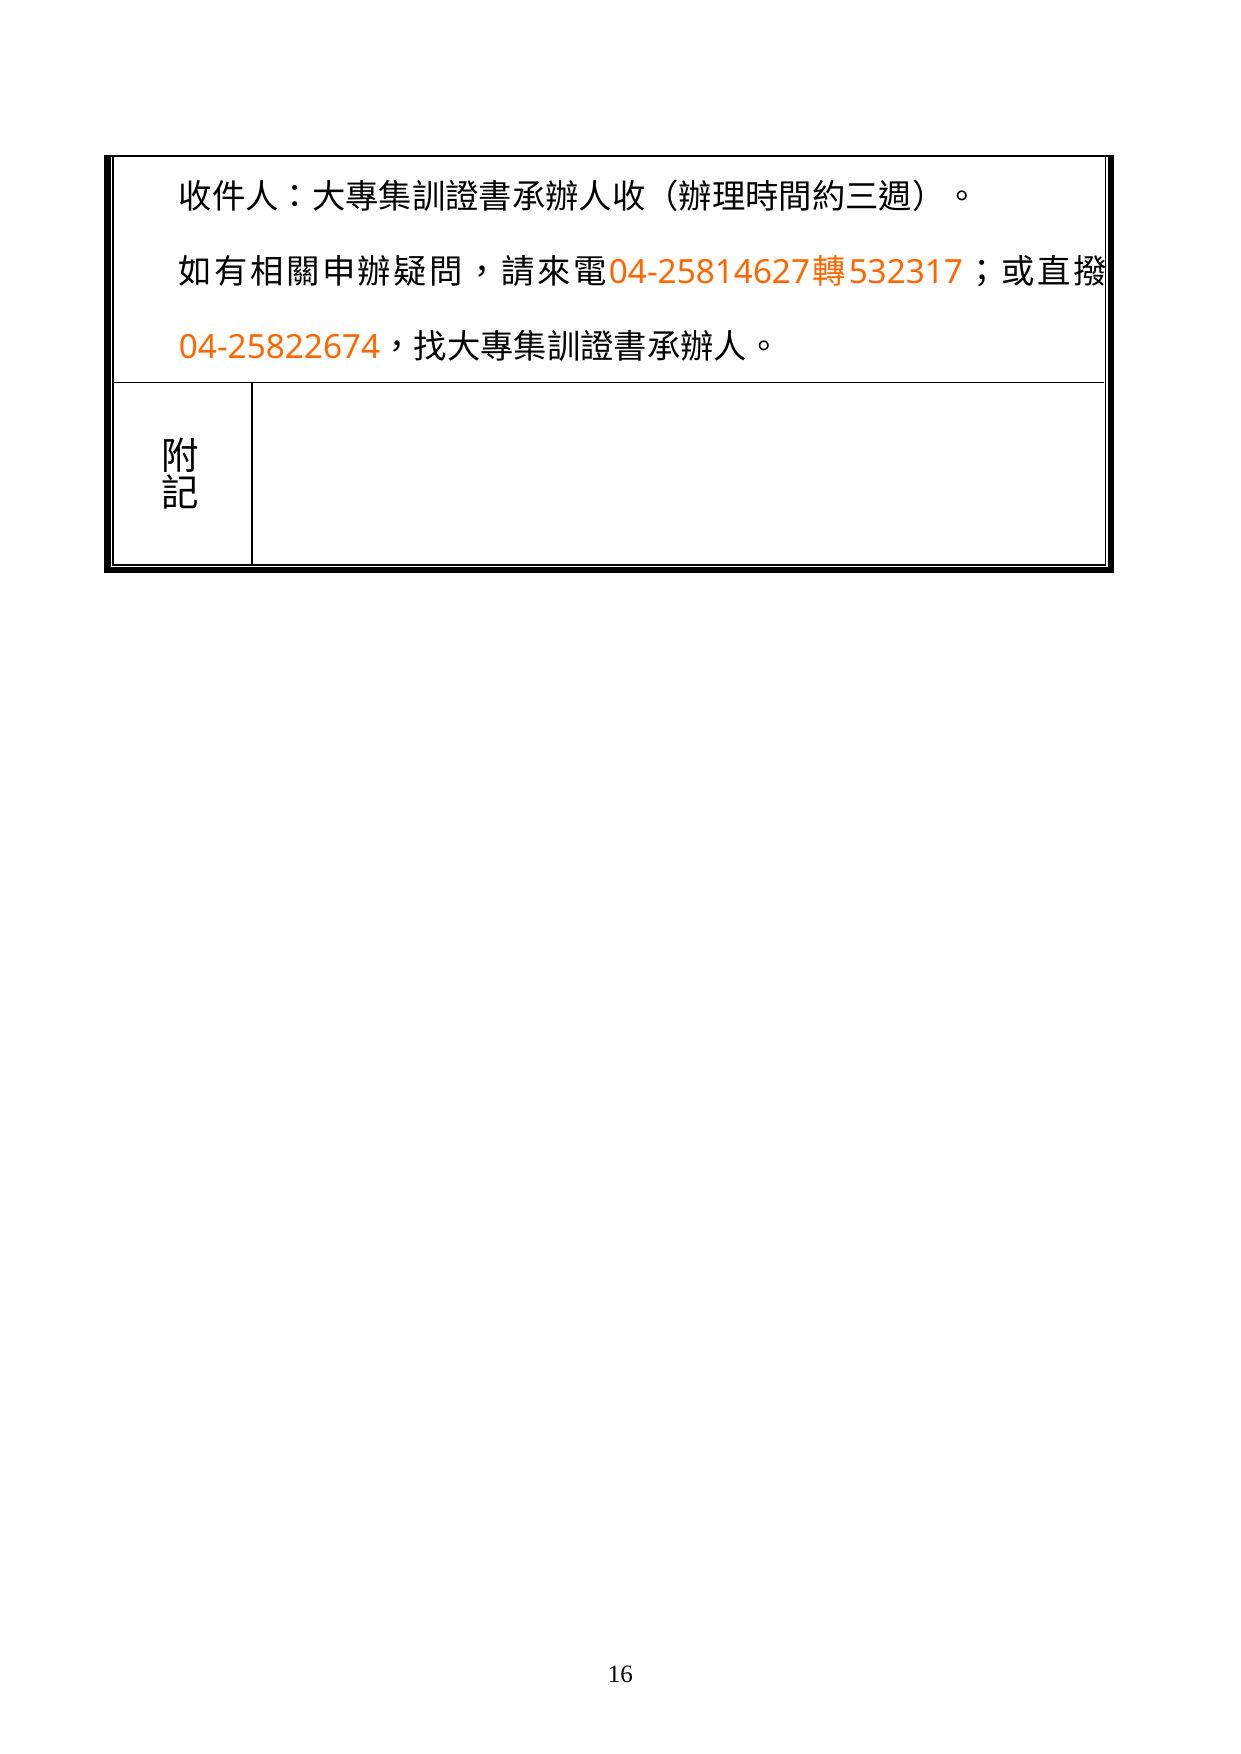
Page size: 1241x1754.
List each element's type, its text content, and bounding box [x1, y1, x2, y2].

table_cell [253, 382, 1105, 564]
table_cell 附記 [114, 383, 251, 564]
table_cell 一、申請表上的受訓資料請填寫詳細，以便能快速作業。（受訓資料若不清楚時，盡量能詢問一起受訓的同學或結訓團體照片可參考等資料。） 二、檢附身分證正反面影本、退伍令正反面影本（如服國民兵或替代役請附上國民兵證明影本或替代役證明影本）、送訓學校畢業證書影本及掛號回郵信封（需填妥收信人地址及郵遞區號並貼妥郵資）。 三、郵寄辦理：資料填妥證件附妥後，郵寄至陸軍第十軍團指揮部。機關地址：（426）臺中新社90774號信箱。 收件人：大專集訓證書承辦人收（辦理時間約三週）。 如有相關申辦疑問，請來電04-25814627轉532317；或直撥04-25822674，找大專集訓證書承辦人。 [114, 157, 1105, 382]
